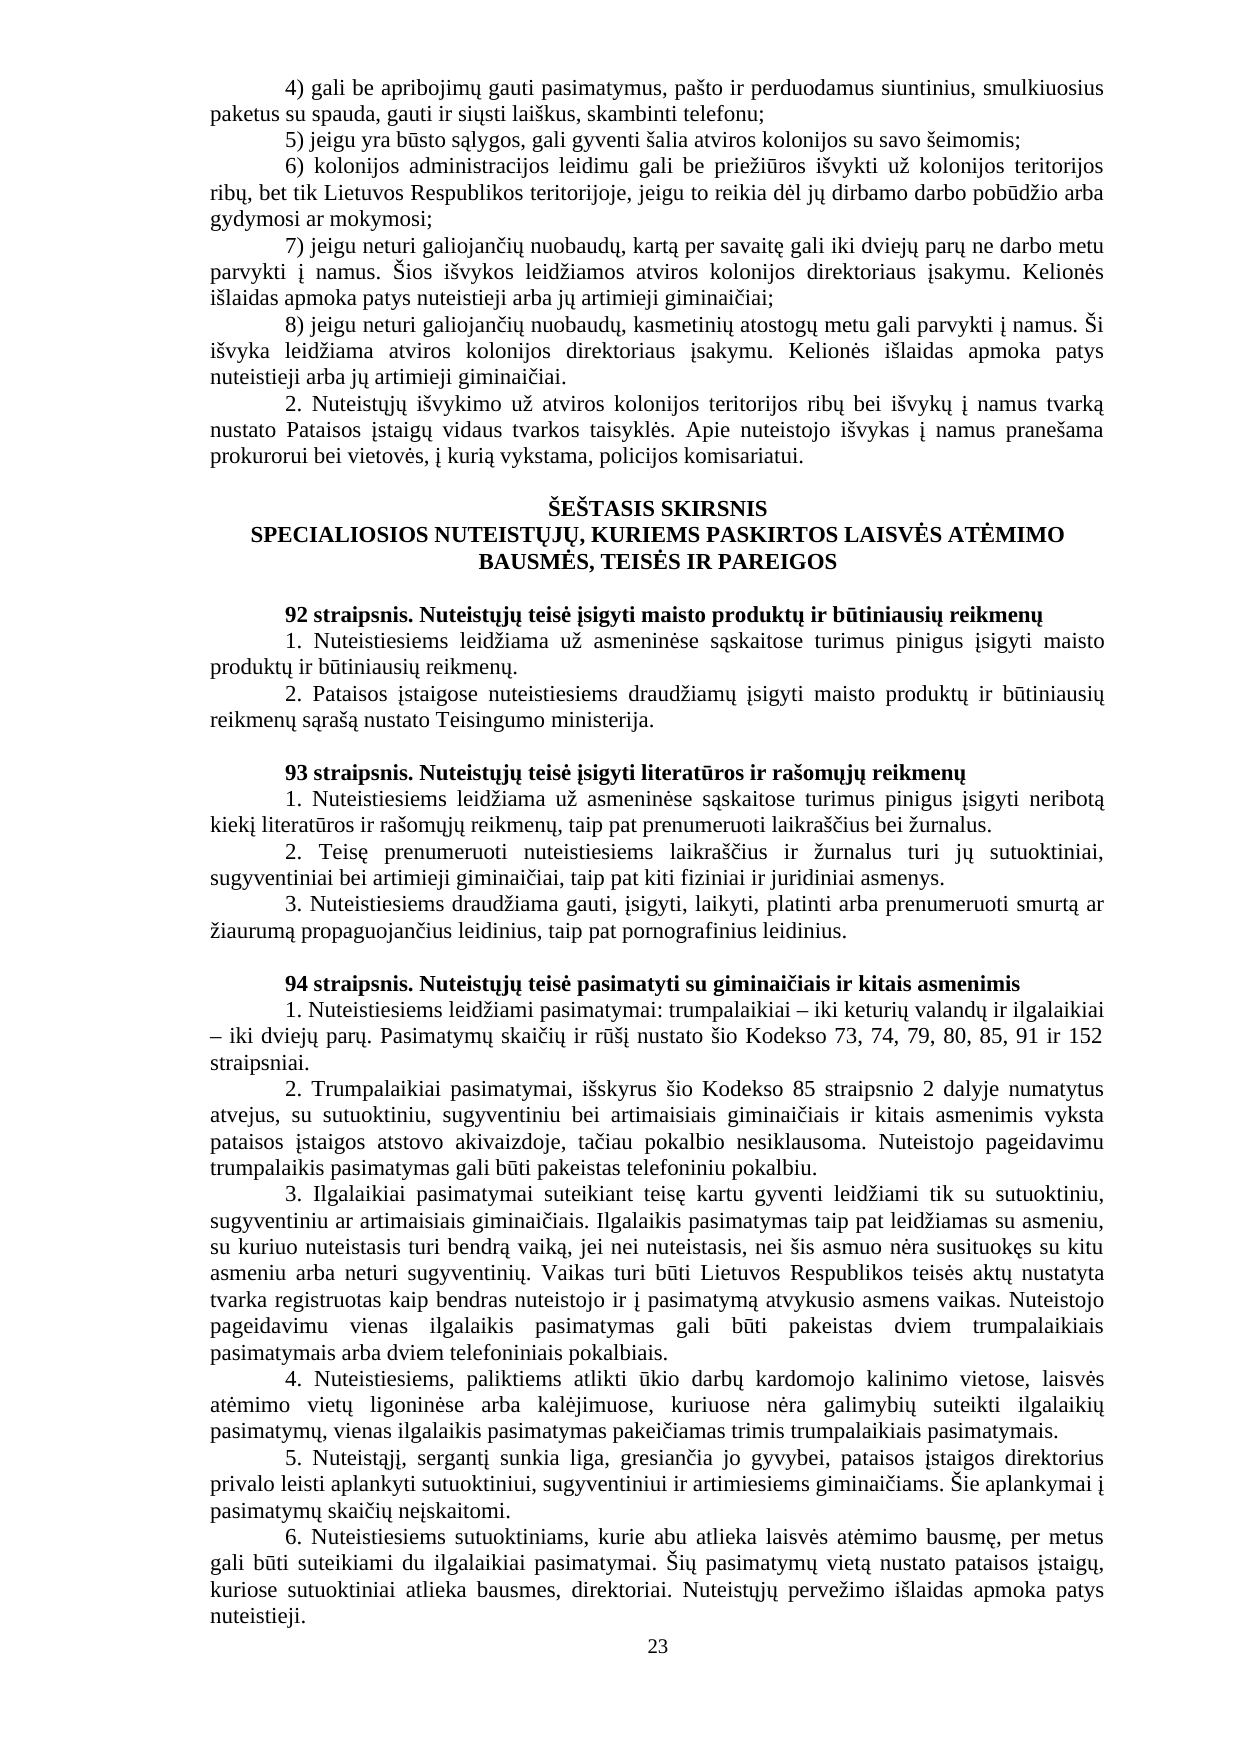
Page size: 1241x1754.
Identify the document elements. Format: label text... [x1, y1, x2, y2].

text 1. Nuteistiesiems leidžiama už asmeninėse sąskaitose turimus pinigus įsigyti neribotą kiekį literatūros ir rašomųjų reikmenų, taip pat prenumeruoti laikraščius bei žurnalus. [210, 785, 1106, 838]
text SPECIALIOSIOS NUTEISTŲJŲ, KURIEMS PASKIRTOS LAISVĖS ATĖMIMO BAUSMĖS, TEISĖS IR PAREIGOS [210, 522, 1106, 574]
text 5) jeigu yra būsto sąlygos, gali gyventi šalia atviros kolonijos su savo šeimomis; [210, 126, 1106, 153]
text 4) gali be apribojimų gauti pasimatymus, pašto ir perduodamus siuntinius, smulkiuosius paketus su spauda, gauti ir siųsti laiškus, skambinti telefonu; [210, 73, 1106, 126]
text 6) kolonijos administracijos leidimu gali be priežiūros išvykti už kolonijos teritorijos ribų, bet tik Lietuvos Respublikos teritorijoje, jeigu to reikia dėl jų dirbamo darbo pobūdžio arba gydymosi ar mokymosi; [210, 153, 1106, 232]
text 94 straipsnis. Nuteistųjų teisė pasimatyti su giminaičiais ir kitais asmenimis [285, 969, 1106, 996]
text 6. Nuteistiesiems sutuoktiniams, kurie abu atlieka laisvės atėmimo bausmę, per metus gali būti suteikiami du ilgalaikiai pasimatymai. Šių pasimatymų vietą nustato pataisos įstaigų, kuriose sutuoktiniai atlieka bausmes, direktoriai. Nuteistųjų pervežimo išlaidas apmoka patys nuteistieji. [210, 1523, 1106, 1628]
text 2. Teisę prenumeruoti nuteistiesiems laikraščius ir žurnalus turi jų sutuoktiniai, sugyventiniai bei artimieji giminaičiai, taip pat kiti fiziniai ir juridiniai asmenys. [210, 838, 1106, 891]
text 2. Nuteistųjų išvykimo už atviros kolonijos teritorijos ribų bei išvykų į namus tvarką nustato Pataisos įstaigų vidaus tvarkos taisyklės. Apie nuteistojo išvykas į namus pranešama prokurorui bei vietovės, į kurią vykstama, policijos komisariatui. [210, 390, 1106, 469]
text 2. Trumpalaikiai pasimatymai, išskyrus šio Kodekso 85 straipsnio 2 dalyje numatytus atvejus, su sutuoktiniu, sugyventiniu bei artimaisiais giminaičiais ir kitais asmenimis vyksta pataisos įstaigos atstovo akivaizdoje, tačiau pokalbio nesiklausoma. Nuteistojo pageidavimu trumpalaikis pasimatymas gali būti pakeistas telefoniniu pokalbiu. [210, 1075, 1106, 1180]
text 1. Nuteistiesiems leidžiama už asmeninėse sąskaitose turimus pinigus įsigyti maisto produktų ir būtiniausių reikmenų. [210, 627, 1106, 680]
text 93 straipsnis. Nuteistųjų teisė įsigyti literatūros ir rašomųjų reikmenų [210, 759, 1106, 785]
text 1. Nuteistiesiems leidžiami pasimatymai: trumpalaikiai – iki keturių valandų ir ilgalaikiai – iki dviejų parų. Pasimatymų skaičių ir rūšį nustato šio Kodekso 73, 74, 79, 80, 85, 91 ir 152 straipsniai. [210, 996, 1106, 1075]
text 3. Nuteistiesiems draudžiama gauti, įsigyti, laikyti, platinti arba prenumeruoti smurtą ar žiaurumą propaguojančius leidinius, taip pat pornografinius leidinius. [210, 891, 1106, 943]
text 3. Ilgalaikiai pasimatymai suteikiant teisę kartu gyventi leidžiami tik su sutuoktiniu, sugyventiniu ar artimaisiais giminaičiais. Ilgalaikis pasimatymas taip pat leidžiamas su asmeniu, su kuriuo nuteistasis turi bendrą vaiką, jei nei nuteistasis, nei šis asmuo nėra susituokęs su kitu asmeniu arba neturi sugyventinių. Vaikas turi būti Lietuvos Respublikos teisės aktų nustatyta tvarka registruotas kaip bendras nuteistojo ir į pasimatymą atvykusio asmens vaikas. Nuteistojo pageidavimu vienas ilgalaikis pasimatymas gali būti pakeistas dviem trumpalaikiais pasimatymais arba dviem telefoniniais pokalbiais. [210, 1180, 1106, 1365]
text 7) jeigu neturi galiojančių nuobaudų, kartą per savaitę gali iki dviejų parų ne darbo metu parvykti į namus. Šios išvykos leidžiamos atviros kolonijos direktoriaus įsakymu. Kelionės išlaidas apmoka patys nuteistieji arba jų artimieji giminaičiai; [210, 232, 1106, 311]
text 4. Nuteistiesiems, paliktiems atlikti ūkio darbų kardomojo kalinimo vietose, laisvės atėmimo vietų ligoninėse arba kalėjimuose, kuriuose nėra galimybių suteikti ilgalaikių pasimatymų, vienas ilgalaikis pasimatymas pakeičiamas trimis trumpalaikiais pasimatymais. [210, 1365, 1106, 1444]
text 92 straipsnis. Nuteistųjų teisė įsigyti maisto produktų ir būtiniausių reikmenų [285, 601, 1106, 627]
text 5. Nuteistąjį, sergantį sunkia liga, gresiančia jo gyvybei, pataisos įstaigos direktorius privalo leisti aplankyti sutuoktiniui, sugyventiniui ir artimiesiems giminaičiams. Šie aplankymai į pasimatymų skaičių neįskaitomi. [210, 1444, 1106, 1523]
subtitle Šeštasis skirsnis [210, 495, 1106, 522]
text 8) jeigu neturi galiojančių nuobaudų, kasmetinių atostogų metu gali parvykti į namus. Ši išvyka leidžiama atviros kolonijos direktoriaus įsakymu. Kelionės išlaidas apmoka patys nuteistieji arba jų artimieji giminaičiai. [210, 311, 1106, 390]
text 2. Pataisos įstaigose nuteistiesiems draudžiamų įsigyti maisto produktų ir būtiniausių reikmenų sąrašą nustato Teisingumo ministerija. [210, 680, 1106, 732]
